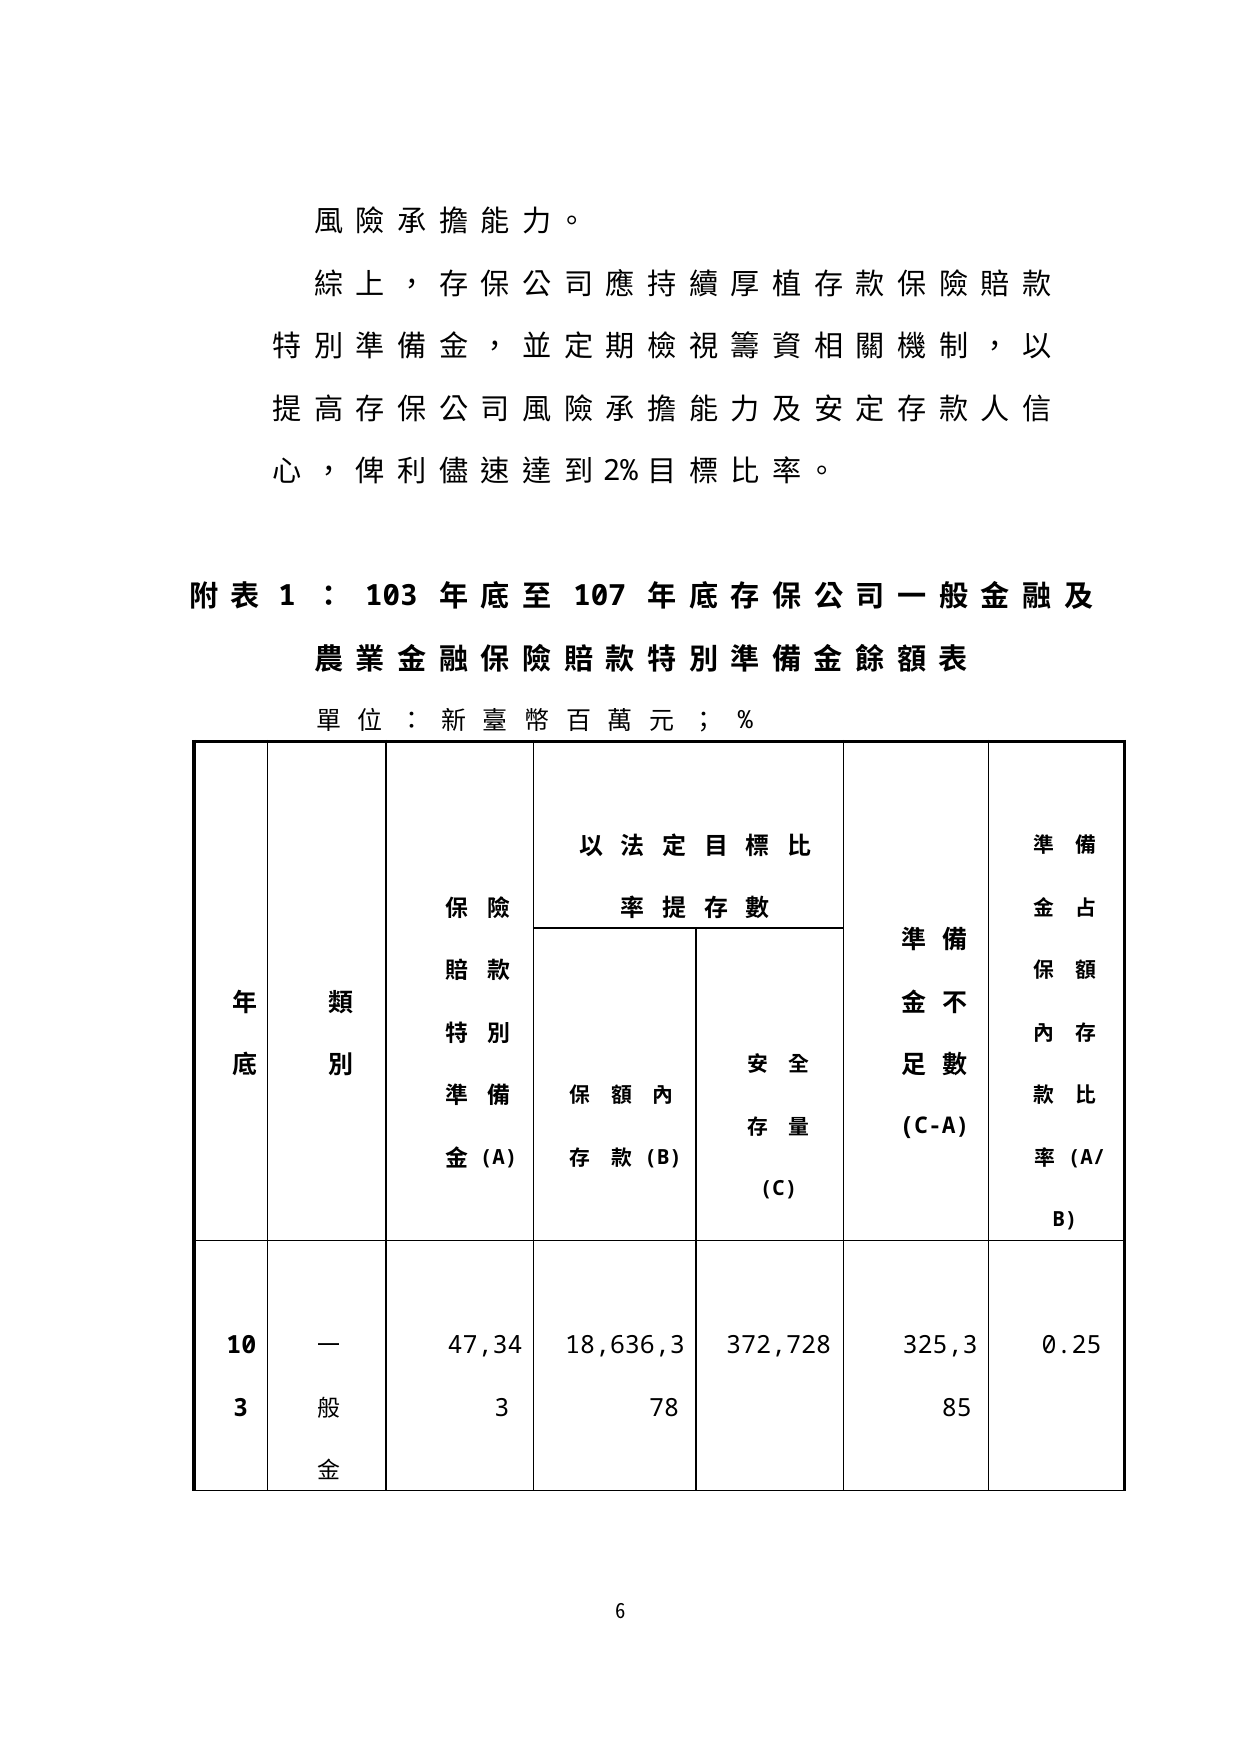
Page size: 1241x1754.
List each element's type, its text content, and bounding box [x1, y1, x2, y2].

table_cell 保額內存款(B) [534, 929, 695, 1240]
text 綜上，存保公司應持續厚植存款保險賠款特別準備金，並定期檢視籌資相關機制，以提高存保公司風險承擔能力及安定存款人信心，俾利儘速達到2%目標比率。 [242, 240, 1058, 490]
table_cell 0.25 [989, 1241, 1123, 1490]
text 據存保公司估計，倘以要保機構申報之107年12月31日保額內存款為估算基準，並假設未來無理賠案件情況下，一般金融及農業金融保險賠款特別準備金提存比率，仍需至140年及175年始能達成2%法定目標值，顯示近年存保公司提存之各類存保準備金累積緩慢，亟待研謀妥處，以強化風險承擔能力。 [271, 177, 1058, 240]
table_header 準備金占保額內存款比率(A/B) [989, 743, 1123, 1240]
table_cell 安全存量(C) [697, 929, 843, 1240]
table_header 保險賠款特別準備金(A) [387, 743, 533, 1240]
table_header 類別 [268, 743, 385, 1240]
table_cell 325,385 [844, 1241, 988, 1490]
table_header 以法定目標比率提存數 [534, 743, 843, 927]
table_cell 103 [196, 1241, 267, 1490]
table_cell 47,343 [387, 1241, 533, 1490]
table_cell 372,728 [697, 1241, 843, 1490]
table_cell 18,636,378 [534, 1241, 695, 1490]
table_header 年底 [196, 743, 267, 1240]
table_header 準備金不足數(C-A) [844, 743, 988, 1240]
table_cell 一般金 [268, 1241, 385, 1490]
text 附表1：103年底至107年底存保公司一般金融及農業金融保險賠款特別準備金餘額表 單位：新臺幣百萬元；% [183, 552, 1102, 740]
